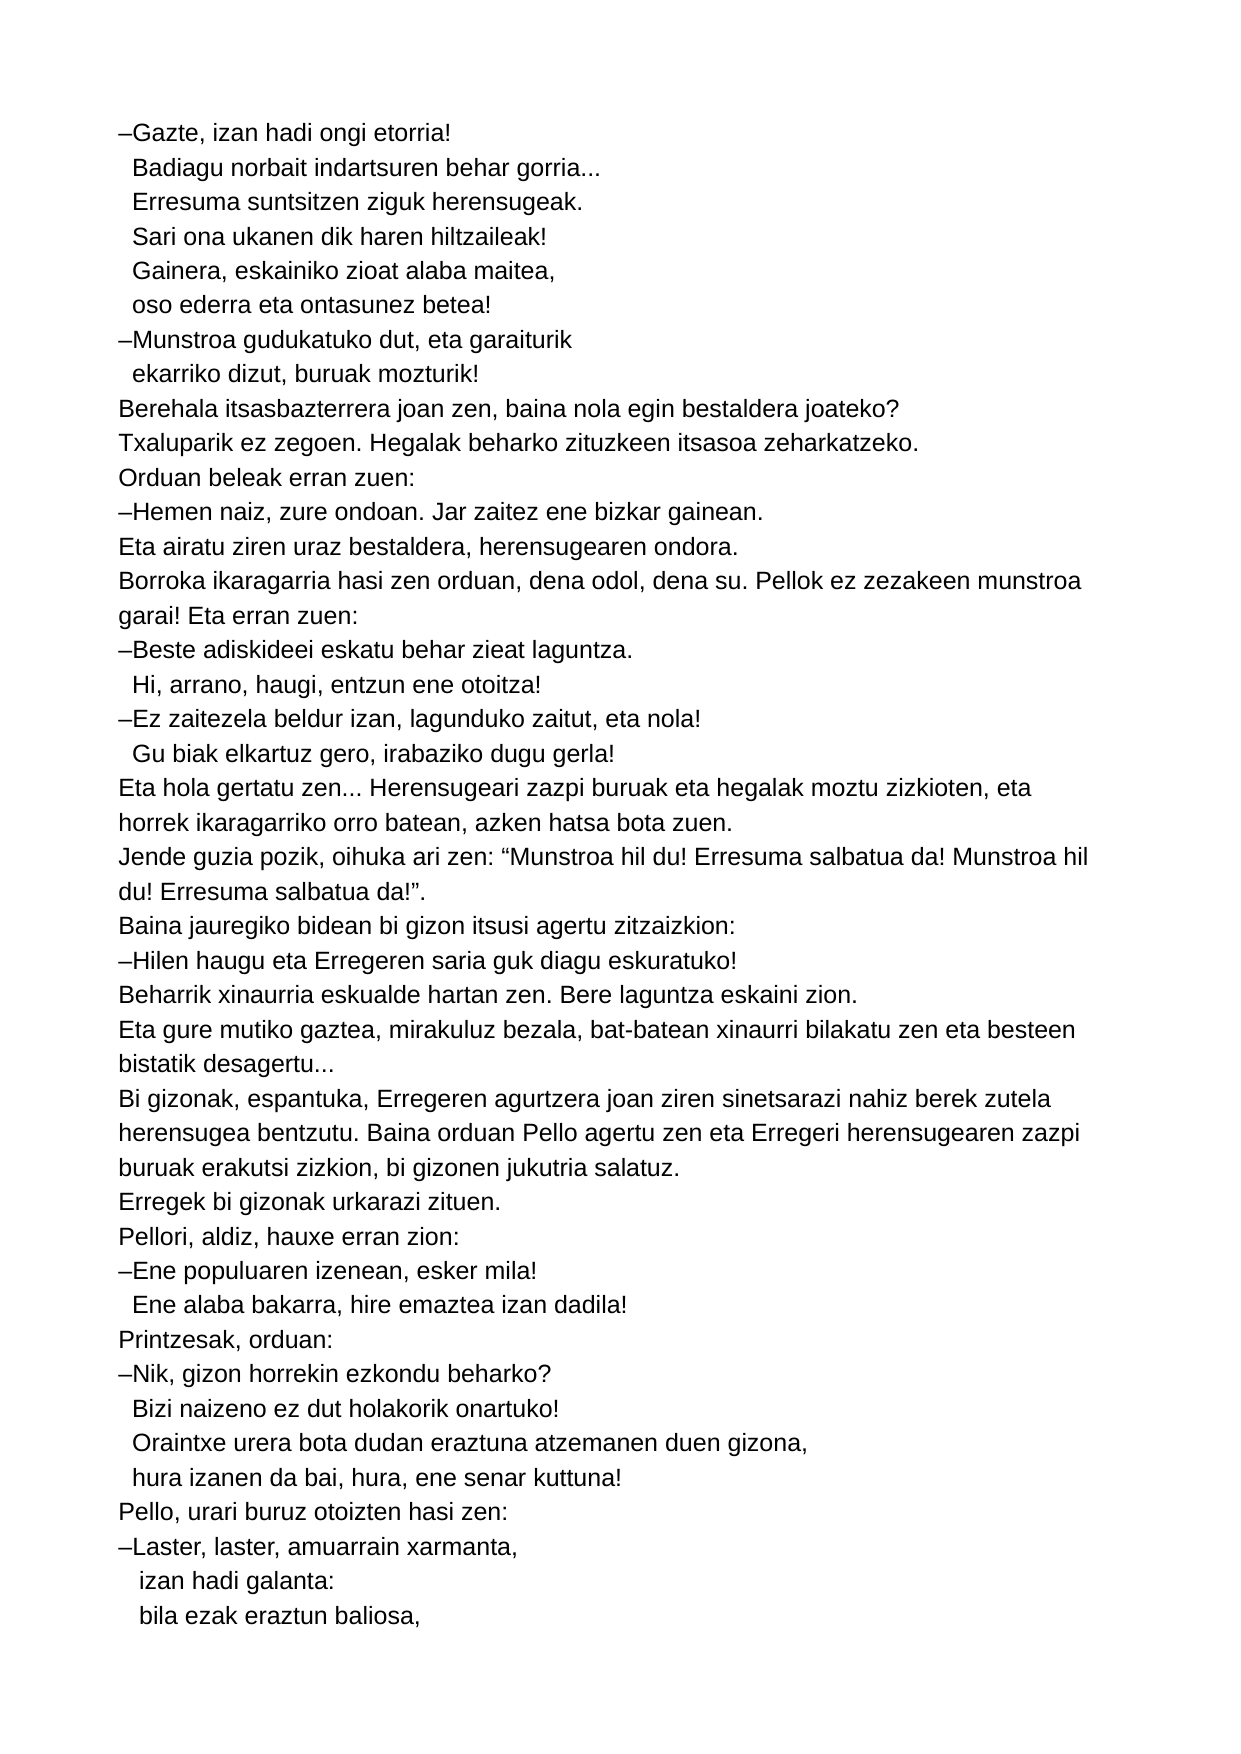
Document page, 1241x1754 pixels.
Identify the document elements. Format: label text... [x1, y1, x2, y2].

text Oraintxe urera bota dudan eraztuna atzemanen duen gizona, [118, 1428, 1122, 1457]
text Eta gure mutiko gaztea, mirakuluz bezala, bat-batean xinaurri bilakatu zen eta besteen bistatik desagertu... [118, 1014, 1122, 1078]
text –Gazte, izan hadi ongi etorria! [118, 118, 1122, 147]
text –Nik, gizon horrekin ezkondu beharko? [118, 1359, 1122, 1388]
text Eta airatu ziren uraz bestaldera, herensugearen ondora. [118, 532, 1122, 561]
text Badiagu norbait indartsuren behar gorria... [118, 153, 1122, 181]
text –Laster, laster, amuarrain xarmanta, [118, 1532, 1122, 1561]
text –Hilen haugu eta Erregeren saria guk diagu eskuratuko! [118, 946, 1122, 974]
text izan hadi galanta: [118, 1566, 1122, 1595]
text hura izanen da bai, hura, ene senar kuttuna! [118, 1463, 1122, 1492]
text Jende guzia pozik, oihuka ari zen: “Munstroa hil du! Erresuma salbatua da! Munstroa hil du! Erresuma salbatua da!”. [118, 842, 1122, 905]
text Bi gizonak, espantuka, Erregeren agurtzera joan ziren sinetsarazi nahiz berek zutela herensugea bentzutu. Baina orduan Pello agertu zen eta Erregeri herensugearen zazpi buruak erakutsi zizkion, bi gizonen jukutria salatuz. [118, 1083, 1122, 1181]
text –Munstroa gudukatuko dut, eta garaiturik [118, 325, 1122, 354]
text Pello, urari buruz otoizten hasi zen: [118, 1497, 1122, 1526]
text Erresuma suntsitzen ziguk herensugeak. [118, 187, 1122, 216]
text Orduan beleak erran zuen: [118, 463, 1122, 492]
text Baina jauregiko bidean bi gizon itsusi agertu zitzaizkion: [118, 911, 1122, 940]
text Pellori, aldiz, hauxe erran zion: [118, 1221, 1122, 1250]
text ekarriko dizut, buruak mozturik! [118, 359, 1122, 388]
text Sari ona ukanen dik haren hiltzaileak! [118, 222, 1122, 250]
text bila ezak eraztun baliosa, [118, 1601, 1122, 1629]
text Gainera, eskainiko zioat alaba maitea, [118, 256, 1122, 285]
text Txaluparik ez zegoen. Hegalak beharko zituzkeen itsasoa zeharkatzeko. [118, 428, 1122, 457]
text Eta hola gertatu zen... Herensugeari zazpi buruak eta hegalak moztu zizkioten, eta horrek ikaragarriko orro batean, azken hatsa bota zuen. [118, 773, 1122, 836]
text Gu biak elkartuz gero, irabaziko dugu gerla! [118, 739, 1122, 767]
text –Beste adiskideei eskatu behar zieat laguntza. [118, 635, 1122, 664]
text Hi, arrano, haugi, entzun ene otoitza! [118, 670, 1122, 698]
text oso ederra eta ontasunez betea! [118, 291, 1122, 319]
text Berehala itsasbazterrera joan zen, baina nola egin bestaldera joateko? [118, 394, 1122, 423]
text –Ez zaitezela beldur izan, lagunduko zaitut, eta nola! [118, 704, 1122, 733]
text –Ene populuaren izenean, esker mila! [118, 1256, 1122, 1285]
text Bizi naizeno ez dut holakorik onartuko! [118, 1394, 1122, 1423]
text Erregek bi gizonak urkarazi zituen. [118, 1187, 1122, 1216]
text Beharrik xinaurria eskualde hartan zen. Bere laguntza eskaini zion. [118, 980, 1122, 1009]
text Printzesak, orduan: [118, 1325, 1122, 1354]
text Borroka ikaragarria hasi zen orduan, dena odol, dena su. Pellok ez zezakeen munstroa garai! Eta erran zuen: [118, 566, 1122, 629]
text –Hemen naiz, zure ondoan. Jar zaitez ene bizkar gainean. [118, 497, 1122, 526]
text Ene alaba bakarra, hire emaztea izan dadila! [118, 1290, 1122, 1319]
